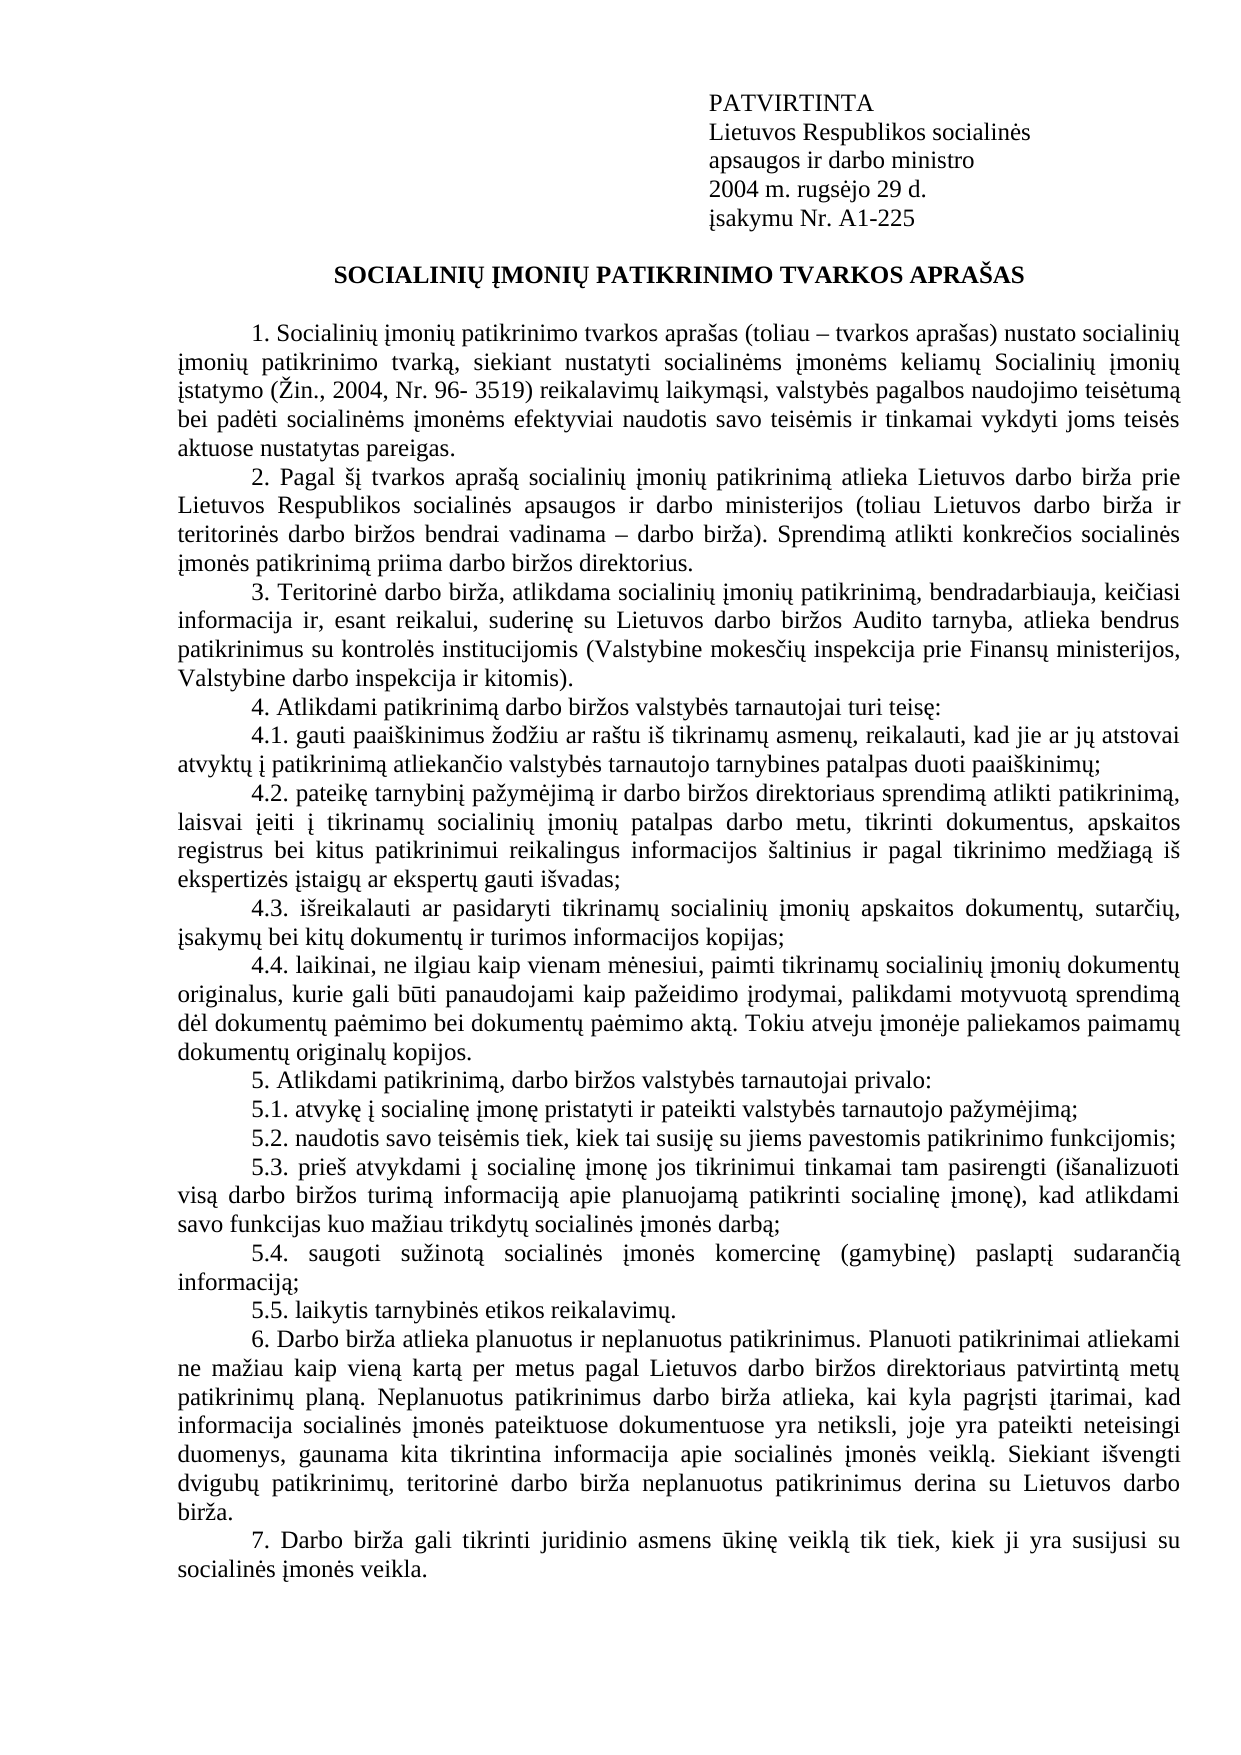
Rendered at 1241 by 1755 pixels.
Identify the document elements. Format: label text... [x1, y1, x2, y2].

text 5.4. saugoti sužinotą socialinės įmonės komercinę (gamybinę) paslaptį sudarančią informaciją; [177, 1238, 1181, 1295]
text socialinių įmonių patikrinimo tvarkos aprašas [177, 260, 1181, 289]
text 6. Darbo birža atlieka planuotus ir neplanuotus patikrinimus. Planuoti patikrinimai atliekami ne mažiau kaip vieną kartą per metus pagal Lietuvos darbo biržos direktoriaus patvirtintą metų patikrinimų planą. Neplanuotus patikrinimus darbo birža atlieka, kai kyla pagrįsti įtarimai, kad informacija socialinės įmonės pateiktuose dokumentuose yra netiksli, joje yra pateikti neteisingi duomenys, gaunama kita tikrintina informacija apie socialinės įmonės veiklą. Siekiant išvengti dvigubų patikrinimų, teritorinė darbo birža neplanuotus patikrinimus derina su Lietuvos darbo birža. [177, 1324, 1181, 1525]
text 7. Darbo birža gali tikrinti juridinio asmens ūkinę veiklą tik tiek, kiek ji yra susijusi su socialinės įmonės veikla. [177, 1525, 1181, 1583]
text 2004 m. rugsėjo 29 d. [177, 174, 1181, 203]
text 2. Pagal šį tvarkos aprašą socialinių įmonių patikrinimą atlieka Lietuvos darbo birža prie Lietuvos Respublikos socialinės apsaugos ir darbo ministerijos (toliau Lietuvos darbo birža ir teritorinės darbo biržos bendrai vadinama – darbo birža). Sprendimą atlikti konkrečios socialinės įmonės patikrinimą priima darbo biržos direktorius. [177, 462, 1181, 577]
text apsaugos ir darbo ministro [177, 145, 1181, 174]
text 3. Teritorinė darbo birža, atlikdama socialinių įmonių patikrinimą, bendradarbiauja, keičiasi informacija ir, esant reikalui, suderinę su Lietuvos darbo biržos Audito tarnyba, atlieka bendrus patikrinimus su kontrolės institucijomis (Valstybine mokesčių inspekcija prie Finansų ministerijos, Valstybine darbo inspekcija ir kitomis). [177, 577, 1181, 692]
text 4. Atlikdami patikrinimą darbo biržos valstybės tarnautojai turi teisę: [177, 692, 1181, 720]
text PATVIRTINTA [177, 88, 1181, 117]
text 4.3. išreikalauti ar pasidaryti tikrinamų socialinių įmonių apskaitos dokumentų, sutarčių, įsakymų bei kitų dokumentų ir turimos informacijos kopijas; [177, 893, 1181, 950]
text 4.2. pateikę tarnybinį pažymėjimą ir darbo biržos direktoriaus sprendimą atlikti patikrinimą, laisvai įeiti į tikrinamų socialinių įmonių patalpas darbo metu, tikrinti dokumentus, apskaitos registrus bei kitus patikrinimui reikalingus informacijos šaltinius ir pagal tikrinimo medžiagą iš ekspertizės įstaigų ar ekspertų gauti išvadas; [177, 778, 1181, 893]
text Lietuvos Respublikos socialinės [177, 117, 1181, 145]
text 5.2. naudotis savo teisėmis tiek, kiek tai susiję su jiems pavestomis patikrinimo funkcijomis; [177, 1123, 1181, 1152]
text 1. Socialinių įmonių patikrinimo tvarkos aprašas (toliau – tvarkos aprašas) nustato socialinių įmonių patikrinimo tvarką, siekiant nustatyti socialinėms įmonėms keliamų Socialinių įmonių įstatymo (Žin., 2004, Nr. 96- 3519) reikalavimų laikymąsi, valstybės pagalbos naudojimo teisėtumą bei padėti socialinėms įmonėms efektyviai naudotis savo teisėmis ir tinkamai vykdyti joms teisės aktuose nustatytas pareigas. [177, 318, 1181, 462]
text 5.3. prieš atvykdami į socialinę įmonę jos tikrinimui tinkamai tam pasirengti (išanalizuoti visą darbo biržos turimą informaciją apie planuojamą patikrinti socialinę įmonę), kad atlikdami savo funkcijas kuo mažiau trikdytų socialinės įmonės darbą; [177, 1152, 1181, 1238]
text 4.4. laikinai, ne ilgiau kaip vienam mėnesiui, paimti tikrinamų socialinių įmonių dokumentų originalus, kurie gali būti panaudojami kaip pažeidimo įrodymai, palikdami motyvuotą sprendimą dėl dokumentų paėmimo bei dokumentų paėmimo aktą. Tokiu atveju įmonėje paliekamos paimamų dokumentų originalų kopijos. [177, 950, 1181, 1065]
text 5.1. atvykę į socialinę įmonę pristatyti ir pateikti valstybės tarnautojo pažymėjimą; [177, 1094, 1181, 1123]
text įsakymu Nr. A1-225 [177, 203, 1181, 232]
text 4.1. gauti paaiškinimus žodžiu ar raštu iš tikrinamų asmenų, reikalauti, kad jie ar jų atstovai atvyktų į patikrinimą atliekančio valstybės tarnautojo tarnybines patalpas duoti paaiškinimų; [177, 720, 1181, 778]
text 5. Atlikdami patikrinimą, darbo biržos valstybės tarnautojai privalo: [177, 1065, 1181, 1094]
text 5.5. laikytis tarnybinės etikos reikalavimų. [177, 1295, 1181, 1324]
